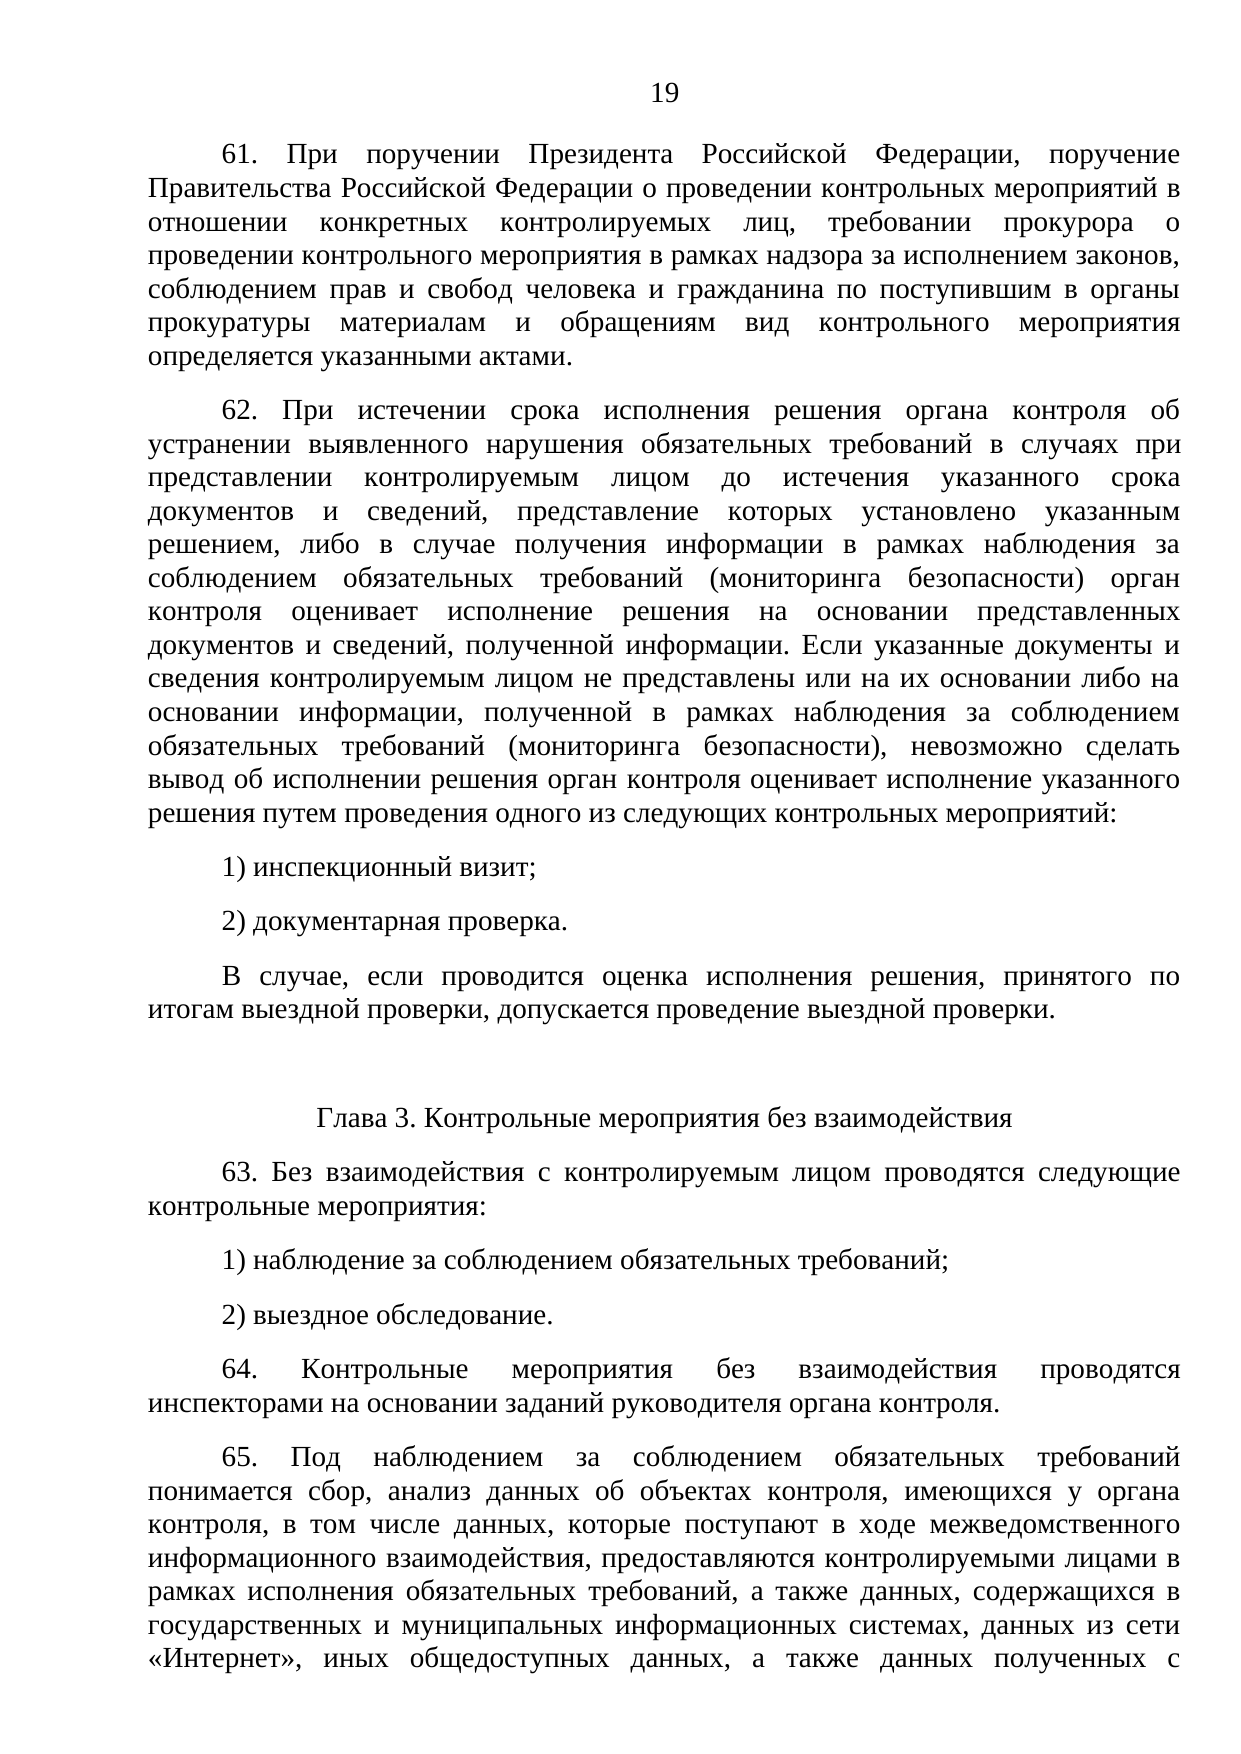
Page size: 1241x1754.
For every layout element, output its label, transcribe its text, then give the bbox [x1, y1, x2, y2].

text 61. При поручении Президента Российской Федерации, поручение Правительства Российской Федерации о проведении контрольных мероприятий в отношении конкретных контролируемых лиц, требовании прокурора о проведении контрольного мероприятия в рамках надзора за исполнением законов, соблюдением прав и свобод человека и гражданина по поступившим в органы прокуратуры материалам и обращениям вид контрольного мероприятия определяется указанными актами. [148, 137, 1181, 371]
text В случае, если проводится оценка исполнения решения, принятого по итогам выездной проверки, допускается проведение выездной проверки. [148, 958, 1181, 1025]
text 2) документарная проверка. [148, 903, 1181, 937]
text 64. Контрольные мероприятия без взаимодействия проводятся инспекторами на основании заданий руководителя органа контроля. [148, 1351, 1181, 1418]
text 65. Под наблюдением за соблюдением обязательных требований понимается сбор, анализ данных об объектах контроля, имеющихся у органа контроля, в том числе данных, которые поступают в ходе межведомственного информационного взаимодействия, предоставляются контролируемыми лицами в рамках исполнения обязательных требований, а также данных, содержащихся в государственных и муниципальных информационных системах, данных из сети «Интернет», иных общедоступных данных, а также данных полученных с [148, 1439, 1181, 1674]
text 62. При истечении срока исполнения решения органа контроля об устранении выявленного нарушения обязательных требований в случаях при представлении контролируемым лицом до истечения указанного срока документов и сведений, представление которых установлено указанным решением, либо в случае получения информации в рамках наблюдения за соблюдением обязательных требований (мониторинга безопасности) орган контроля оценивает исполнение решения на основании представленных документов и сведений, полученной информации. Если указанные документы и сведения контролируемым лицом не представлены или на их основании либо на основании информации, полученной в рамках наблюдения за соблюдением обязательных требований (мониторинга безопасности), невозможно сделать вывод об исполнении решения орган контроля оценивает исполнение указанного решения путем проведения одного из следующих контрольных мероприятий: [148, 392, 1181, 828]
text 1) инспекционный визит; [148, 849, 1181, 883]
text 1) наблюдение за соблюдением обязательных требований; [148, 1242, 1181, 1276]
text 63. Без взаимодействия с контролируемым лицом проводятся следующие контрольные мероприятия: [148, 1154, 1181, 1222]
text Глава 3. Контрольные мероприятия без взаимодействия [148, 1100, 1181, 1134]
text 2) выездное обследование. [148, 1297, 1181, 1330]
